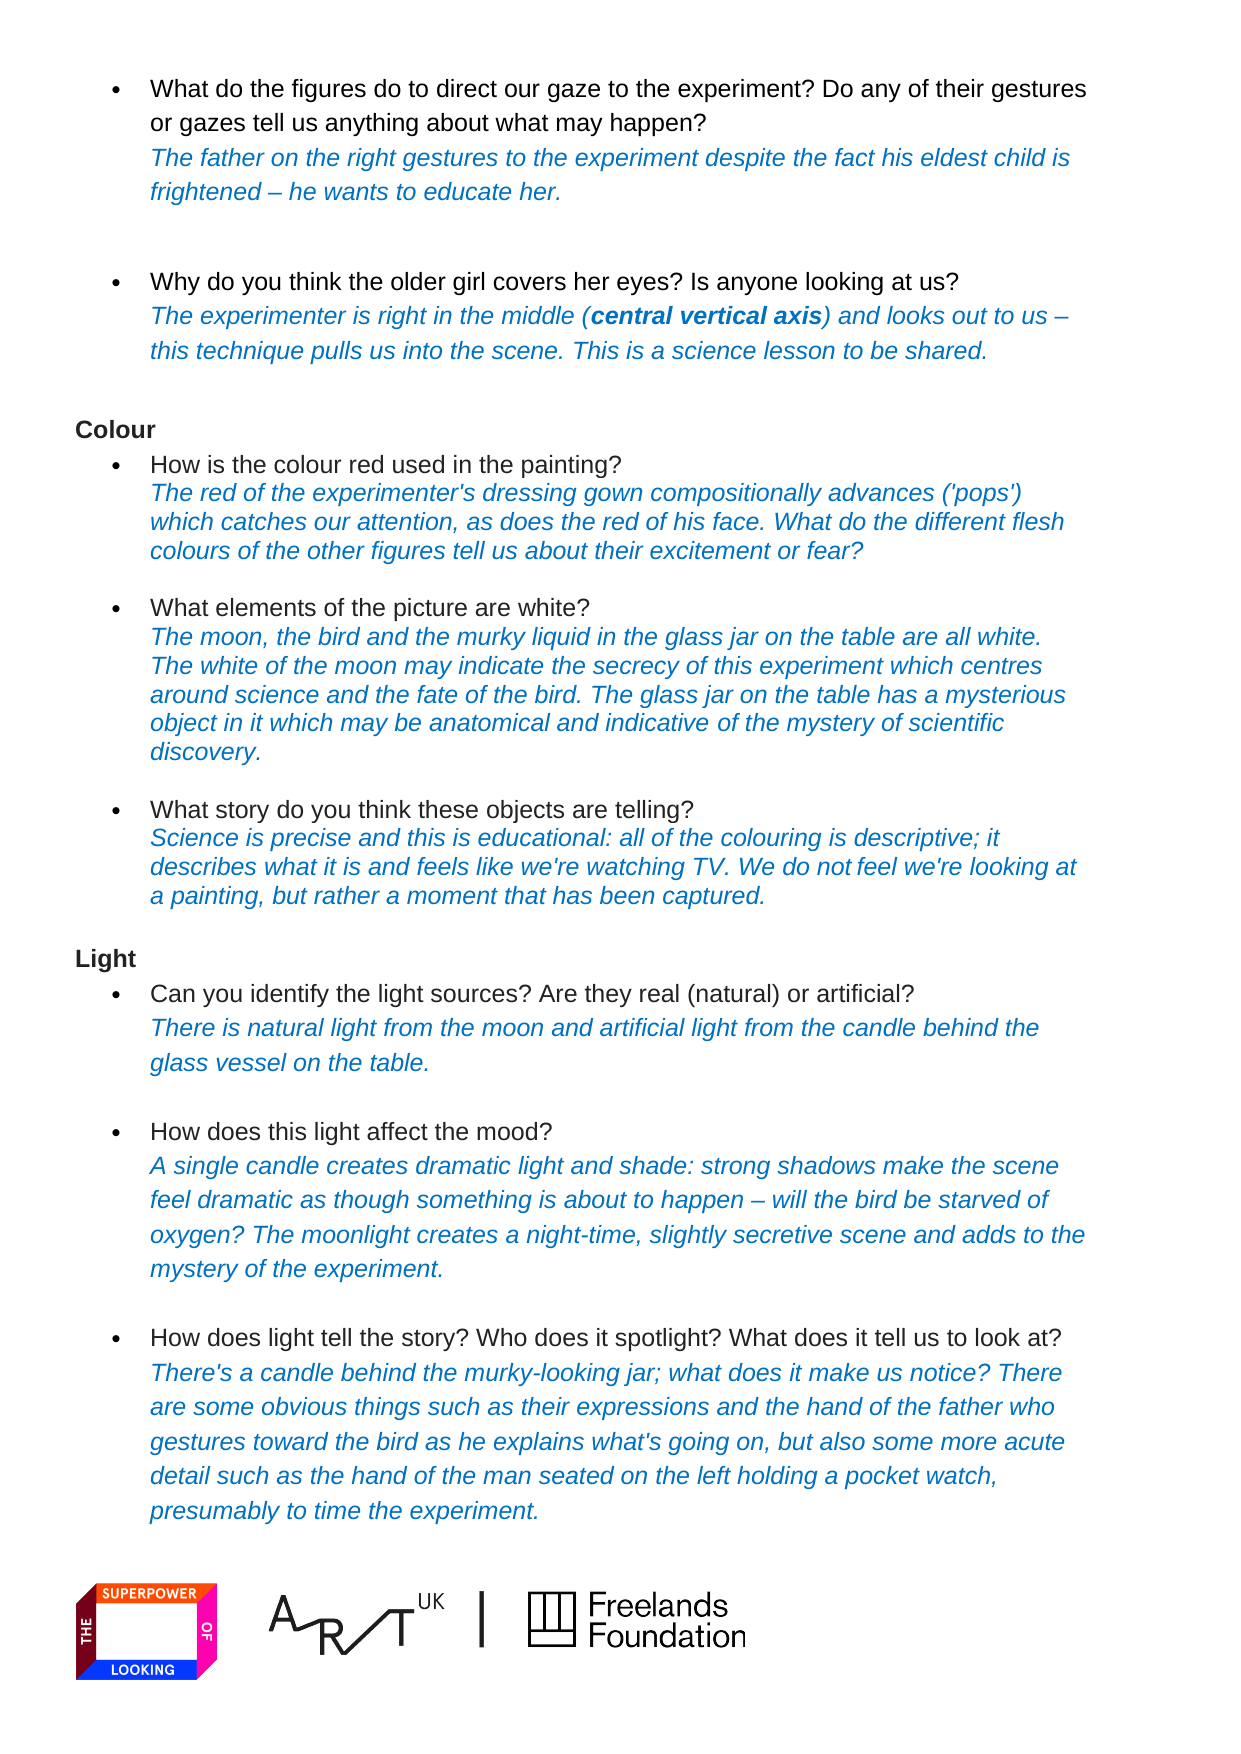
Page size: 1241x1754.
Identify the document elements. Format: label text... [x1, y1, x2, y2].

list How does light tell the story? Who does it spotlight? What does it tell us to look at? [112, 1323, 1090, 1352]
list How does this light affect the mood? [112, 1116, 1090, 1145]
list What do the figures do to direct our gaze to the experiment? Do any of their gestures or gazes tell us anything about what may happen? The father on the right gestures to the experiment despite the fact his eldest child is frightened – he wants to educate her. [112, 73, 1090, 240]
list What story do you think these objects are telling? Science is precise and this is educational: all of the colouring is descriptive; it describes what it is and feels like we're watching TV. We do not feel we're looking at a painting, but rather a moment that has been captured. [112, 794, 1090, 909]
list Can you identify the light sources? Are they real (natural) or artificial? [112, 978, 1090, 1007]
text Light [75, 944, 1090, 973]
list How is the colour red used in the painting? The red of the experimenter's dressing gown compositionally advances ('pops') which catches our attention, as does the red of his face. What do the different flesh colours of the other figures tell us about their excitement or fear? [112, 449, 1090, 564]
text A single candle creates dramatic light and shade: strong shadows make the scene feel dramatic as though something is about to happen – will the bird be starved of oxygen? The moonlight creates a night-time, slightly secretive scene and adds to the mystery of the experiment. [150, 1151, 1090, 1318]
text There is natural light from the moon and artificial light from the candle behind the glass vessel on the table. [150, 1013, 1090, 1111]
text Colour [75, 415, 1090, 444]
text There's a candle behind the murky-looking jar; what does it make us notice? There are some obvious things such as their expressions and the hand of the father who gestures toward the bird as he explains what's going on, but also some more acute detail such as the hand of the man seated on the left holding a pocket watch, presumably to time the experiment. [150, 1358, 1090, 1524]
list What elements of the picture are white? The moon, the bird and the murky liquid in the glass jar on the table are all white. The white of the moon may indicate the secrecy of this experiment which centres around science and the fate of the bird. The glass jar on the table has a mysterious object in it which may be anatomical and indicative of the mystery of scientific discovery. [112, 593, 1090, 766]
list Why do you think the older girl covers her eyes? Is anyone looking at us? The experimenter is right in the middle (central vertical axis) and looks out to us – this technique pulls us into the scene. This is a science lesson to be shared. [112, 267, 1090, 364]
